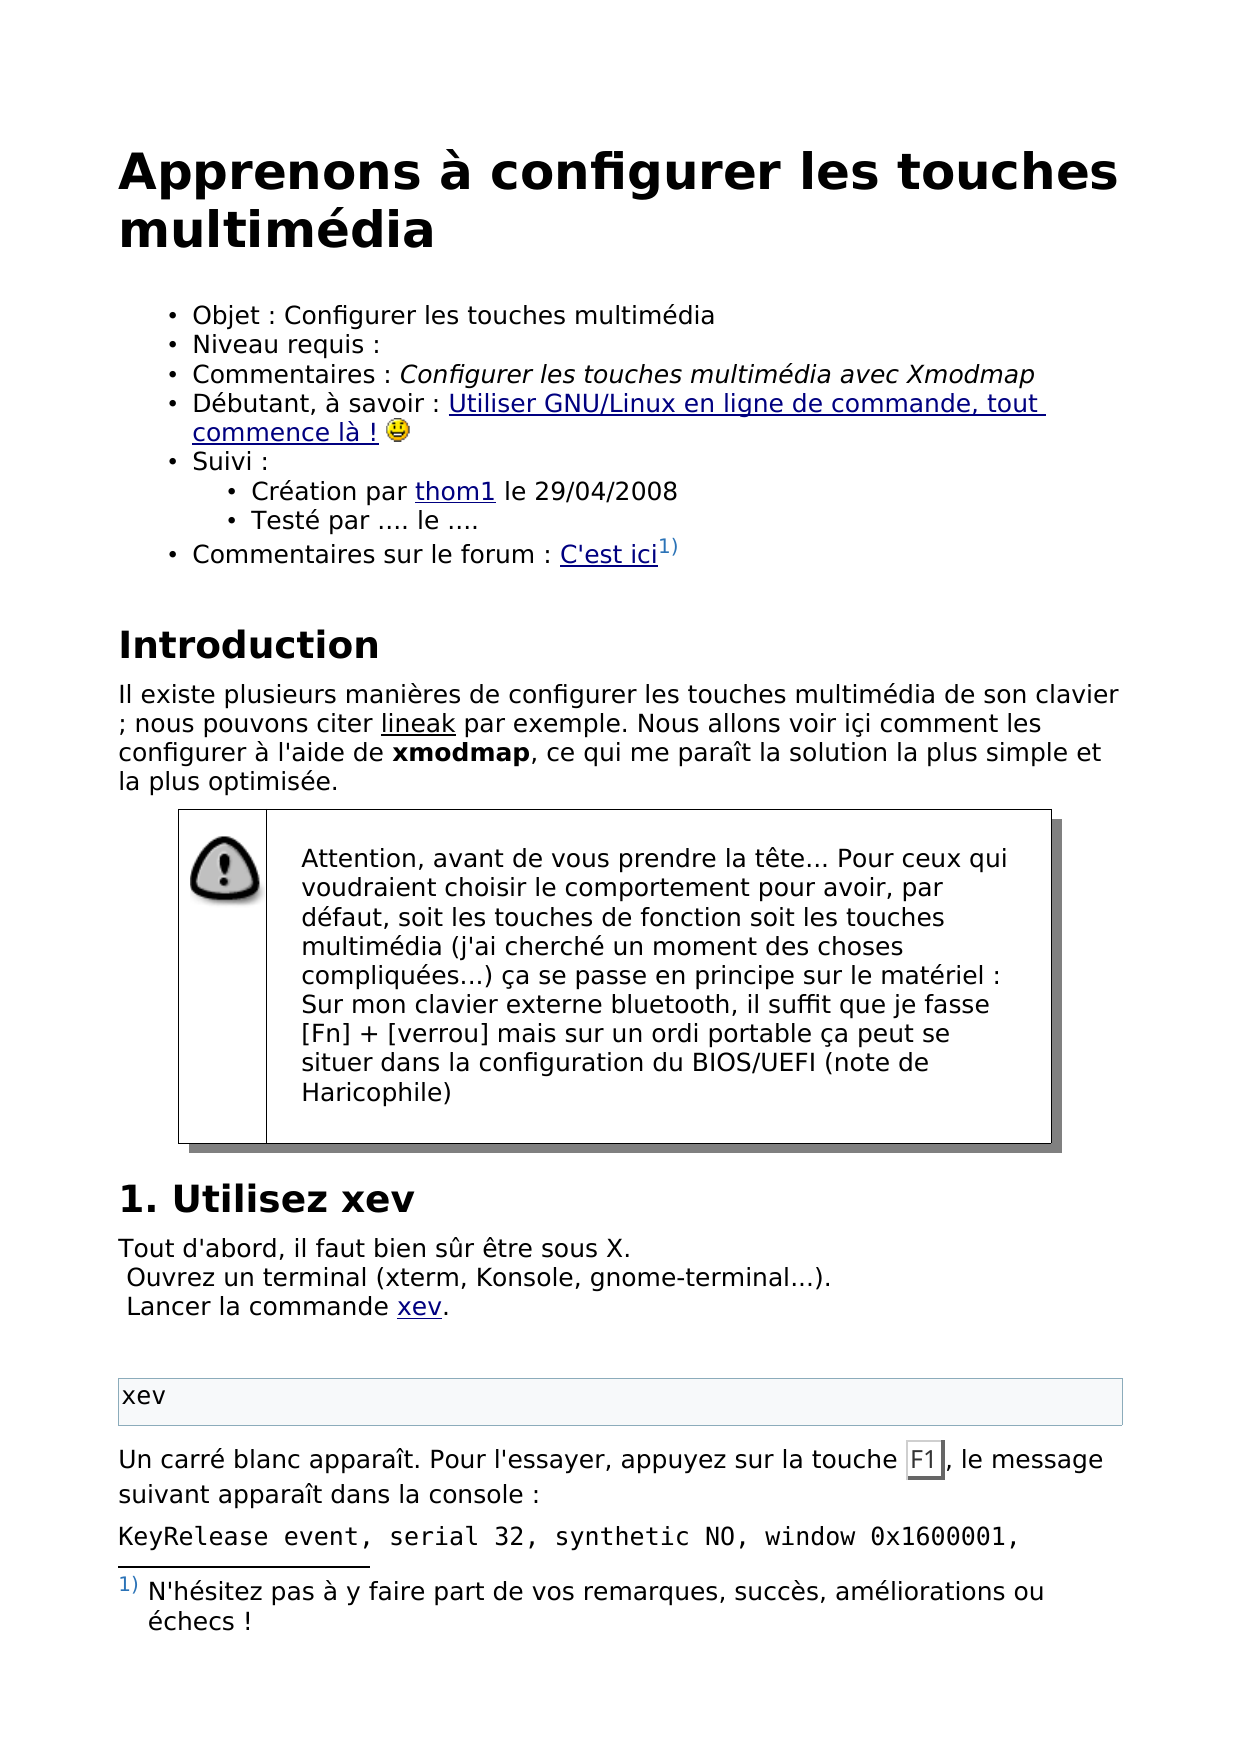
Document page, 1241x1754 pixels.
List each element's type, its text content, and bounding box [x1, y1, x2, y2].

list Création par thom1 le 29/04/2008 [236, 477, 1122, 506]
table_header Attention, avant de vous prendre la tête... Pour ceux qui voudraient choisir le comportement pour avoir, par défaut, soit les touches de fonction soit les touches multimédia (j'ai cherché un moment des choses compliquées...) ça se passe en principe sur le matériel : Sur mon clavier externe bluetooth, il suffit que je fasse [Fn] + [verrou] mais sur un ordi portable ça peut se situer dans la configuration du BIOS/UEFI (note de Haricophile) [267, 810, 1051, 1142]
picture [386, 418, 410, 442]
picture [190, 832, 266, 908]
list Débutant, à savoir : Utiliser GNU/Linux en ligne de commande, tout commence là ! [177, 389, 1122, 448]
table_header xev [119, 1379, 1122, 1425]
text KeyRelease event, serial 32, synthetic NO, window 0x1600001, [118, 1522, 1122, 1551]
text Il existe plusieurs manières de configurer les touches multimédia de son clavier ; nous pouvons citer lineak par exemple. Nous allons voir içi comment les configurer à l'aide de xmodmap, ce qui me paraît la solution la plus simple et la plus optimisée. [118, 680, 1122, 796]
table_header [179, 810, 266, 1142]
text Un carré blanc apparaît. Pour l'essayer, appuyez sur la touche F1, le message suivant apparaît dans la console : [118, 1440, 1122, 1509]
list Suivi : [177, 448, 1122, 477]
list Commentaires sur le forum : C'est ici [177, 535, 1122, 569]
list Niveau requis : [177, 331, 1122, 360]
list Testé par .... le .... [236, 506, 1122, 535]
list Objet : Configurer les touches multimédia [177, 302, 1122, 331]
subtitle Introduction [118, 624, 1122, 667]
list Commentaires : Configurer les touches multimédia avec Xmodmap [177, 360, 1122, 389]
subtitle Apprenons à configurer les touches multimédia [118, 143, 1122, 259]
text Tout d'abord, il faut bien sûr être sous X. Ouvrez un terminal (xterm, Konsole, gnome-terminal...). Lancer la commande xev. [118, 1234, 1122, 1351]
list N'hésitez pas à y faire part de vos remarques, succès, améliorations ou échecs ! [118, 1573, 1122, 1636]
subtitle 1. Utilisez xev [118, 1178, 1122, 1222]
